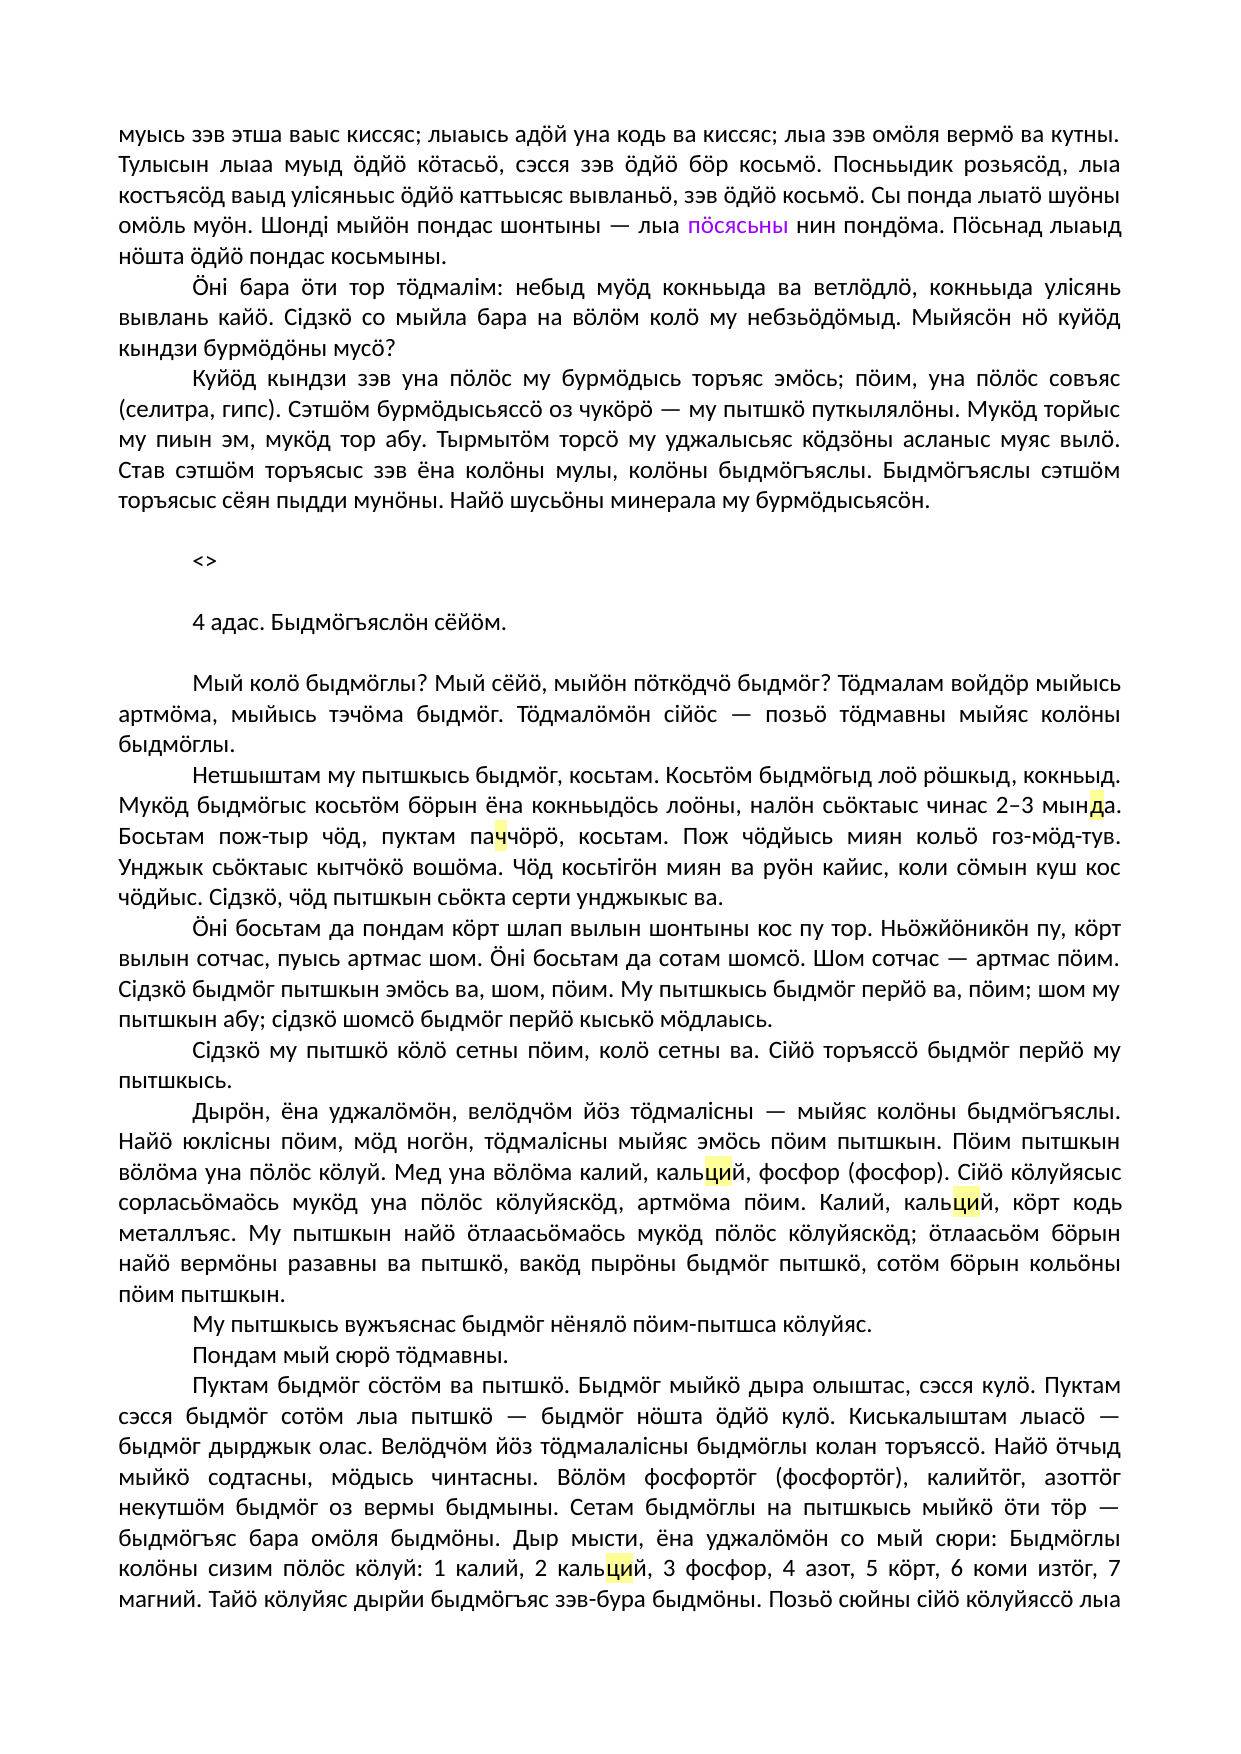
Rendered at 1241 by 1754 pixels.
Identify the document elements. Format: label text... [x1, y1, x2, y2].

text Мый колӧ быдмӧглы? Мый сёйӧ, мыйӧн пӧткӧдчӧ быдмӧг? Тӧдмалам войдӧр мыйысь артмӧма, мыйысь тэчӧма быдмӧг. Тӧдмалӧмӧн сійӧс — позьӧ тӧдмавны мыйяс колӧны быдмӧглы. [118, 667, 1122, 759]
text 4 адас. Быдмӧгъяслӧн сёйӧм. [118, 606, 1122, 637]
text Дырӧн, ёна уджалӧмӧн, велӧдчӧм йӧз тӧдмалісны — мыйяс колӧны быдмӧгъяслы. Найӧ юклісны пӧим, мӧд ногӧн, тӧдмалісны мыйяс эмӧсь пӧим пытшкын. Пӧим пытшкын вӧлӧма уна пӧлӧс кӧлуй. Мед уна вӧлӧма калий, кальций, фосфор (фосфор). Сійӧ кӧлуйясыс сорласьӧмаӧсь мукӧд уна пӧлӧс кӧлуйяскӧд, артмӧма пӧим. Калий, кальций, кӧрт кодь металлъяс. Му пытшкын найӧ ӧтлаасьӧмаӧсь мукӧд пӧлӧс кӧлуйяскӧд; ӧтлаасьӧм бӧрын найӧ вермӧны разавны ва пытшкӧ, вакӧд пырӧны быдмӧг пытшкӧ, сотӧм бӧрын кольӧны пӧим пытшкын. [118, 1095, 1122, 1308]
text Пондам мый сюрӧ тӧдмавны. [118, 1339, 1122, 1369]
text муысь зэв этша ваыс киссяс; лыаысь адӧй уна кодь ва киссяс; лыа зэв омӧля вермӧ ва кутны. Тулысын лыаа муыд ӧдйӧ кӧтасьӧ, сэсся зэв ӧдйӧ бӧр косьмӧ. Посньыдик розьясӧд, лыа костъясӧд ваыд улісяньыс ӧдйӧ каттьысяс вывланьӧ, зэв ӧдйӧ косьмӧ. Сы понда лыатӧ шуӧны омӧль муӧн. Шонді мыйӧн пондас шонтыны — лыа пӧсясьны нин пондӧма. Пӧсьнад лыаыд нӧшта ӧдйӧ пондас косьмыны. [118, 118, 1122, 271]
text Куйӧд кындзи зэв уна пӧлӧс му бурмӧдысь торъяс эмӧсь; пӧим, уна пӧлӧс совъяс (селитра, гипс). Сэтшӧм бурмӧдысьяссӧ оз чукӧрӧ — му пытшкӧ путкылялӧны. Мукӧд торйыс му пиын эм, мукӧд тор абу. Тырмытӧм торсӧ му уджалысьяс кӧдзӧны асланыс муяс вылӧ. Став сэтшӧм торъясыс зэв ёна колӧны мулы, колӧны быдмӧгъяслы. Быдмӧгъяслы сэтшӧм торъясыс сёян пыдди мунӧны. Найӧ шусьӧны минерала му бурмӧдысьясӧн. [118, 362, 1122, 515]
text Нетшыштам му пытшкысь быдмӧг, косьтам. Косьтӧм быдмӧгыд лоӧ рӧшкыд, кокньыд. Мукӧд быдмӧгыс косьтӧм бӧрын ёна кокньыдӧсь лоӧны, налӧн сьӧктаыс чинас 2–3 мында. Босьтам пож-тыр чӧд, пуктам паччӧрӧ, косьтам. Пож чӧдйысь миян кольӧ гоз-мӧд-тув. Унджык сьӧктаыс кытчӧкӧ вошӧма. Чӧд косьтігӧн миян ва руӧн кайис, коли сӧмын куш кос чӧдйыс. Сідзкӧ, чӧд пытшкын сьӧкта серти унджыкыс ва. [118, 759, 1122, 912]
text Сідзкӧ му пытшкӧ кӧлӧ сетны пӧим, колӧ сетны ва. Сійӧ торъяссӧ быдмӧг перйӧ му пытшкысь. [118, 1034, 1122, 1095]
text Ӧні бара ӧти тор тӧдмалім: небыд муӧд кокньыда ва ветлӧдлӧ, кокньыда улісянь вывлань кайӧ. Сідзкӧ со мыйла бара на вӧлӧм колӧ му небзьӧдӧмыд. Мыйясӧн нӧ куйӧд кындзи бурмӧдӧны мусӧ? [118, 271, 1122, 362]
text <> [118, 545, 1122, 576]
text Ӧні босьтам да пондам кӧрт шлап вылын шонтыны кос пу тор. Ньӧжйӧникӧн пу, кӧрт вылын сотчас, пуысь артмас шом. Ӧні босьтам да сотам шомсӧ. Шом сотчас — артмас пӧим. Сідзкӧ быдмӧг пытшкын эмӧсь ва, шом, пӧим. Му пытшкысь быдмӧг перйӧ ва, пӧим; шом му пытшкын абу; сідзкӧ шомсӧ быдмӧг перйӧ кыськӧ мӧдлаысь. [118, 912, 1122, 1034]
text Му пытшкысь вужъяснас быдмӧг нёнялӧ пӧим-пытшса кӧлуйяс. [118, 1308, 1122, 1339]
text Пуктам быдмӧг сӧстӧм ва пытшкӧ. Быдмӧг мыйкӧ дыра олыштас, сэсся кулӧ. Пуктам сэсся быдмӧг сотӧм лыа пытшкӧ — быдмӧг нӧшта ӧдйӧ кулӧ. Киськалыштам лыасӧ — быдмӧг дырджык олас. Велӧдчӧм йӧз тӧдмалалісны быдмӧглы колан торъяссӧ. Найӧ ӧтчыд мыйкӧ содтасны, мӧдысь чинтасны. Вӧлӧм фосфортӧг (фосфортӧг), калийтӧг, азоттӧг некутшӧм быдмӧг оз вермы быдмыны. Сетам быдмӧглы на пытшкысь мыйкӧ ӧти тӧр — быдмӧгъяс бара омӧля быдмӧны. Дыр мысти, ёна уджалӧмӧн со мый сюри: Быдмӧглы колӧны сизим пӧлӧс кӧлуй: 1 калий, 2 кальций, 3 фосфор, 4 азот, 5 кӧрт, 6 коми изтӧг, 7 магний. Тайӧ кӧлуйяс дырйи быдмӧгъяс зэв-бура быдмӧны. Позьӧ сюйны сійӧ кӧлуйяссӧ лыа [118, 1369, 1122, 1614]
